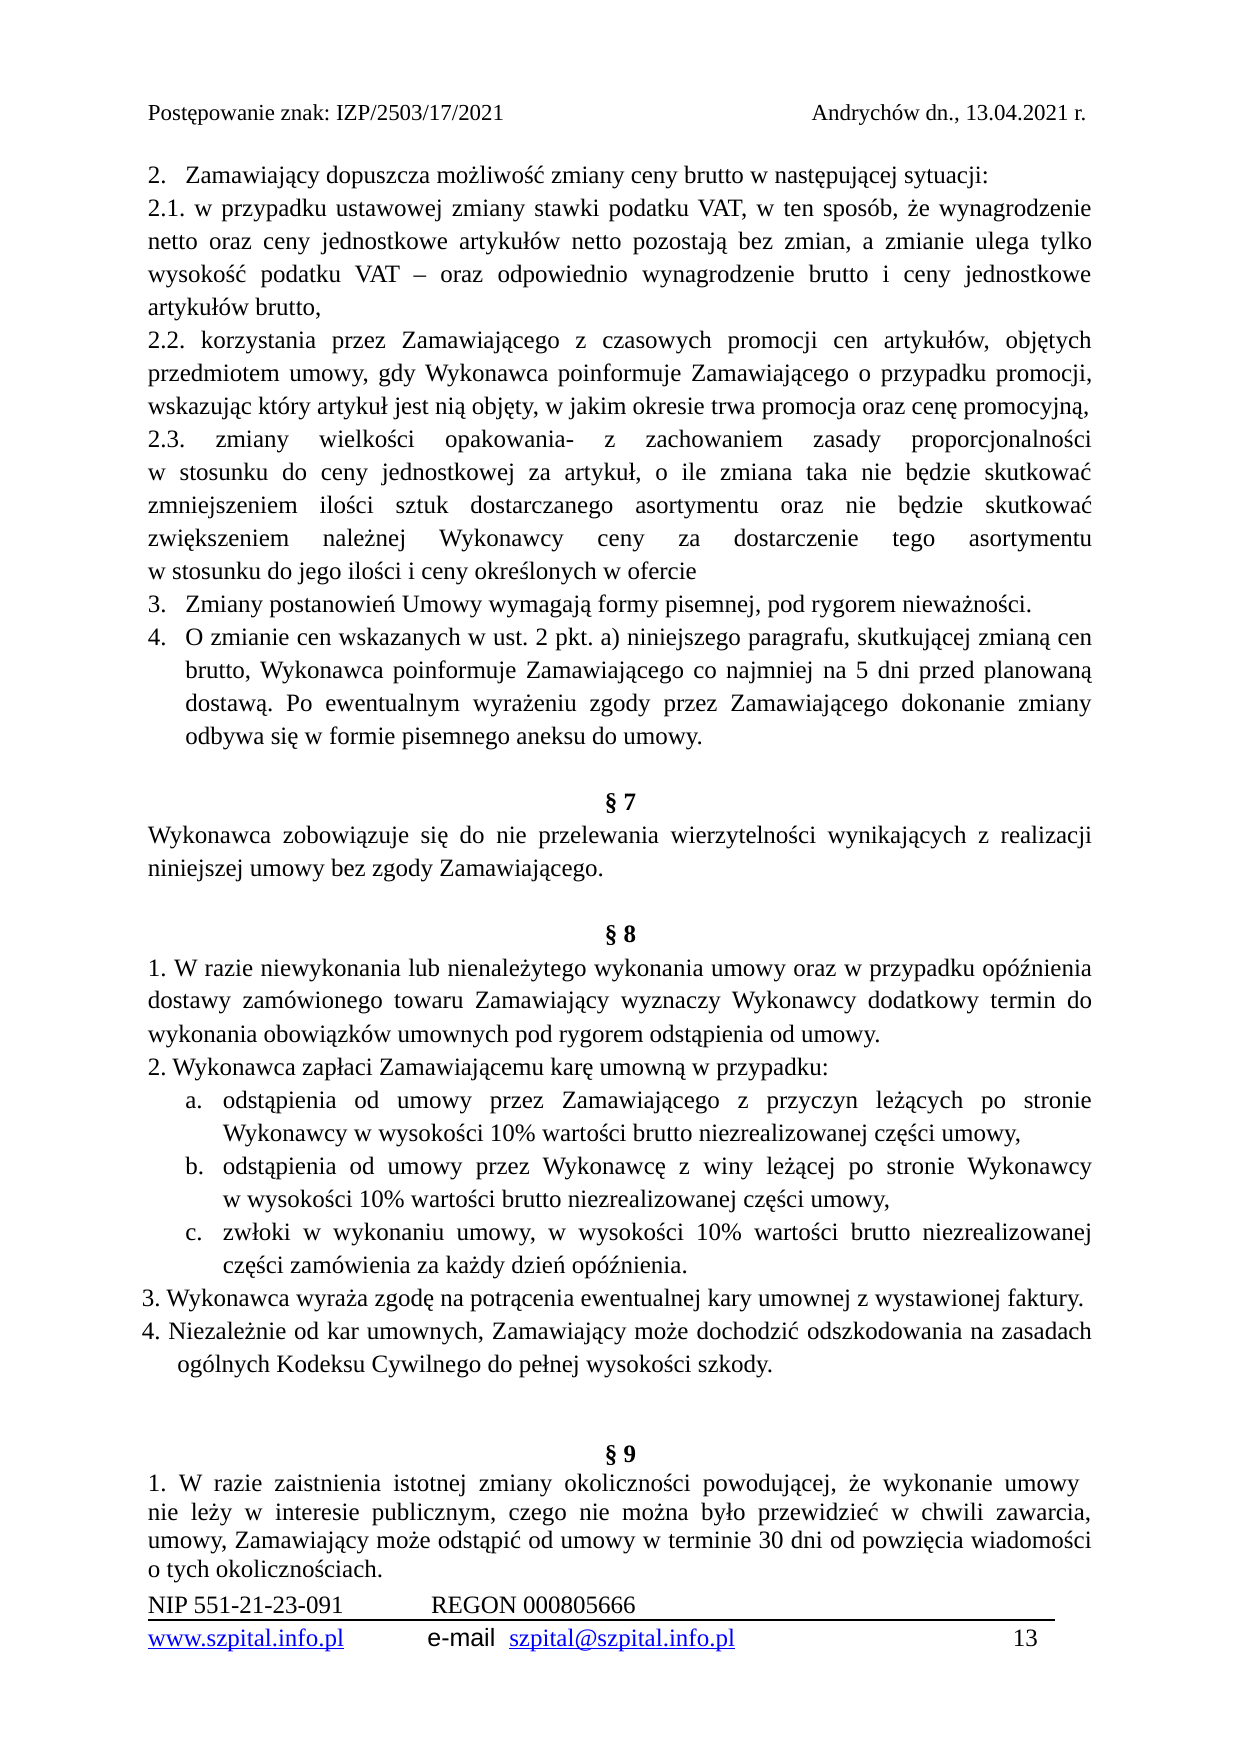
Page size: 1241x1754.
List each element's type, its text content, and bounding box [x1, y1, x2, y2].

text § 9 [148, 1439, 1093, 1468]
list odstąpienia od umowy przez Zamawiającego z przyczyn leżących po stronie Wykonawcy w wysokości 10% wartości brutto niezrealizowanej części umowy, [185, 1085, 1093, 1146]
text 4. Niezależnie od kar umownych, Zamawiający może dochodzić odszkodowania na zasadach ogólnych Kodeksu Cywilnego do pełnej wysokości szkody. [142, 1316, 1093, 1378]
text § 7 [148, 787, 1093, 816]
text 2.3. zmiany wielkości opakowania- z zachowaniem zasady proporcjonalności w stosunku do ceny jednostkowej za artykuł, o ile zmiana taka nie będzie skutkować zmniejszeniem ilości sztuk dostarczanego asortymentu oraz nie będzie skutkować zwiększeniem należnej Wykonawcy ceny za dostarczenie tego asortymentu w stosunku do jego ilości i ceny określonych w ofercie [148, 424, 1093, 585]
list Zmiany postanowień Umowy wymagają formy pisemnej, pod rygorem nieważności. [148, 589, 1093, 618]
list zwłoki w wykonaniu umowy, w wysokości 10% wartości brutto niezrealizowanej części zamówienia za każdy dzień opóźnienia. [185, 1217, 1093, 1278]
list odstąpienia od umowy przez Wykonawcę z winy leżącej po stronie Wykonawcy w wysokości 10% wartości brutto niezrealizowanej części umowy, [185, 1151, 1093, 1212]
text Wykonawca zobowiązuje się do nie przelewania wierzytelności wynikających z realizacji niniejszej umowy bez zgody Zamawiającego. [148, 821, 1093, 882]
text 3. Wykonawca wyraża zgodę na potrącenia ewentualnej kary umownej z wystawionej faktury. [142, 1283, 1093, 1312]
list Zamawiający dopuszcza możliwość zmiany ceny brutto w następującej sytuacji: [148, 160, 1093, 189]
text 1. W razie zaistnienia istotnej zmiany okoliczności powodującej, że wykonanie umowy nie leży w interesie publicznym, czego nie można było przewidzieć w chwili zawarcia, umowy, Zamawiający może odstąpić od umowy w terminie 30 dni od powzięcia wiadomości o tych okolicznościach. [148, 1468, 1093, 1583]
text 2. Wykonawca zapłaci Zamawiającemu karę umowną w przypadku: [148, 1052, 1093, 1080]
list O zmianie cen wskazanych w ust. 2 pkt. a) niniejszego paragrafu, skutkującej zmianą cen brutto, Wykonawca poinformuje Zamawiającego co najmniej na 5 dni przed planowaną dostawą. Po ewentualnym wyrażeniu zgody przez Zamawiającego dokonanie zmiany odbywa się w formie pisemnego aneksu do umowy. [148, 622, 1093, 750]
text 2.1. w przypadku ustawowej zmiany stawki podatku VAT, w ten sposób, że wynagrodzenie netto oraz ceny jednostkowe artykułów netto pozostają bez zmian, a zmianie ulega tylko wysokość podatku VAT – oraz odpowiednio wynagrodzenie brutto i ceny jednostkowe artykułów brutto, [148, 193, 1093, 321]
text 1. W razie niewykonania lub nienależytego wykonania umowy oraz w przypadku opóźnienia dostawy zamówionego towaru Zamawiający wyznaczy Wykonawcy dodatkowy termin do wykonania obowiązków umownych pod rygorem odstąpienia od umowy. [148, 953, 1093, 1047]
text § 8 [148, 919, 1093, 948]
text 2.2. korzystania przez Zamawiającego z czasowych promocji cen artykułów, objętych przedmiotem umowy, gdy Wykonawca poinformuje Zamawiającego o przypadku promocji, wskazując który artykuł jest nią objęty, w jakim okresie trwa promocja oraz cenę promocyjną, [148, 325, 1093, 420]
